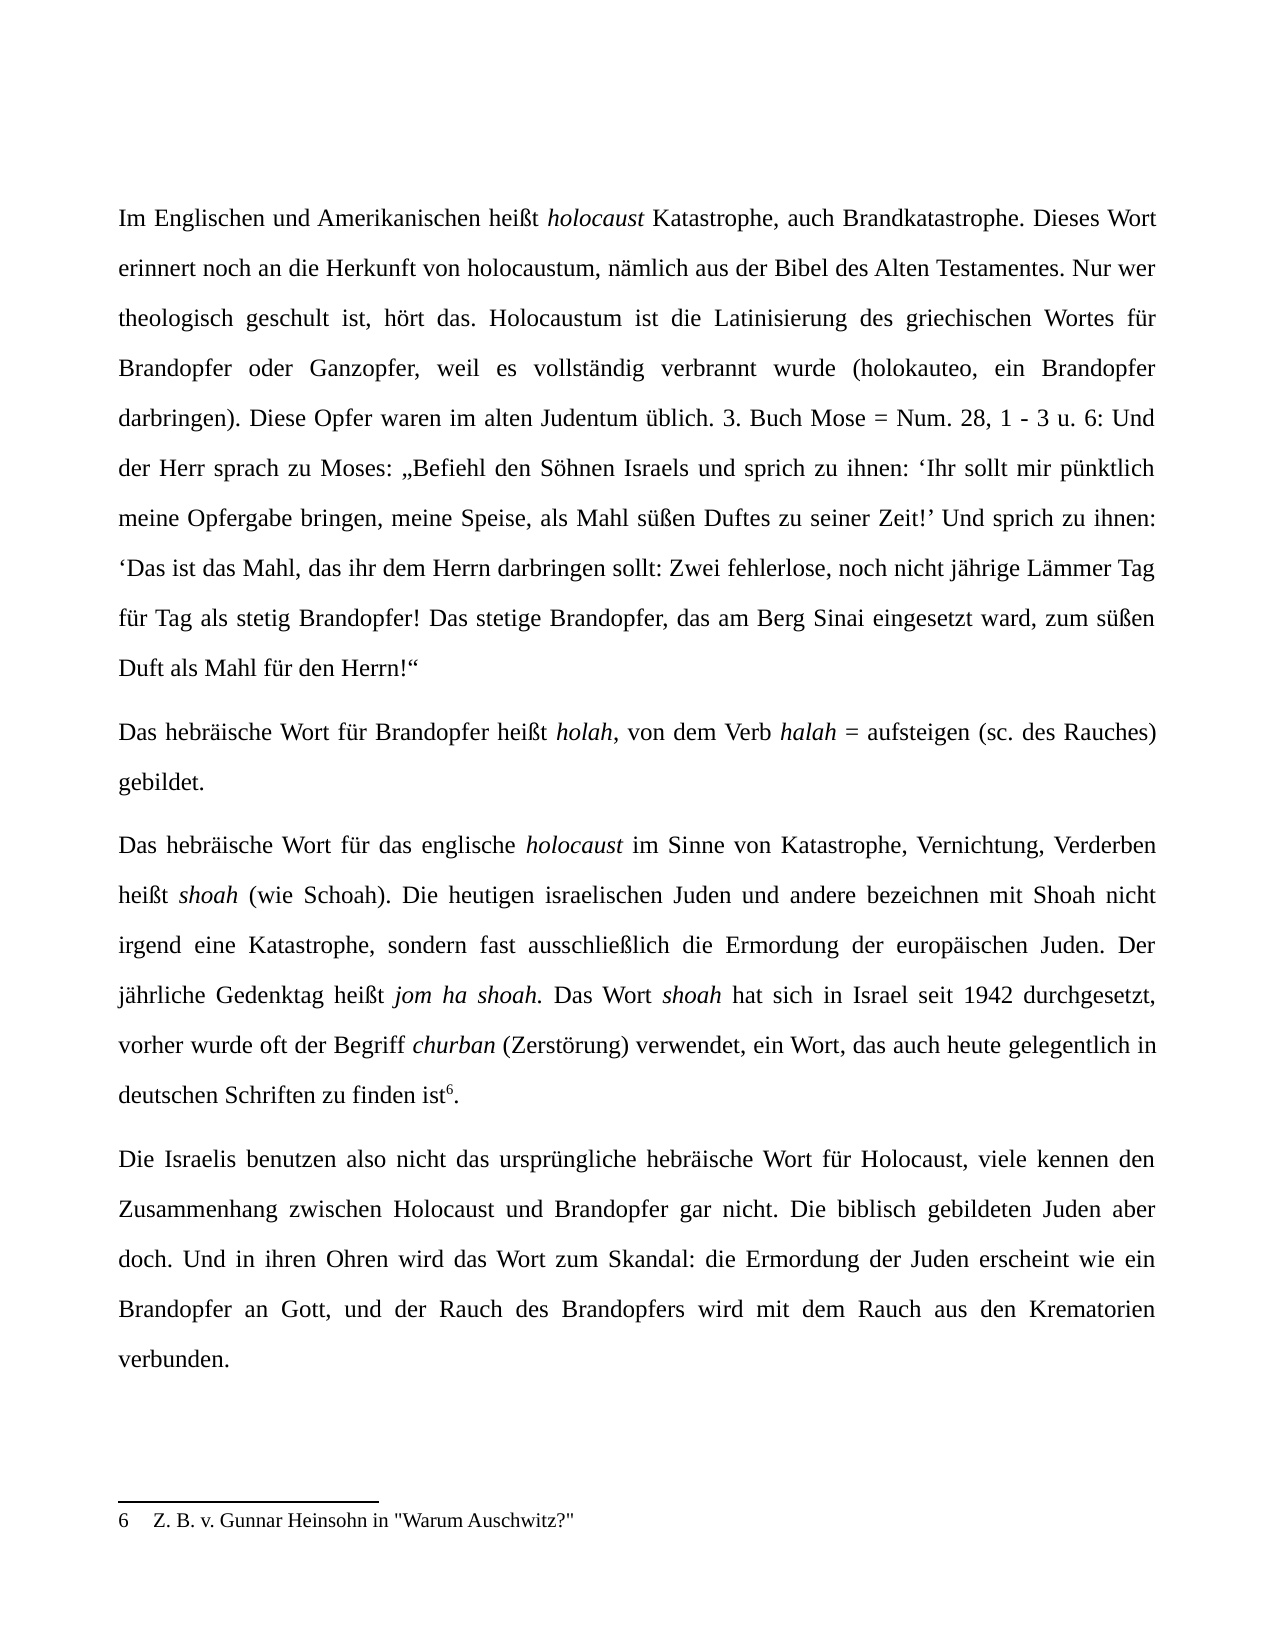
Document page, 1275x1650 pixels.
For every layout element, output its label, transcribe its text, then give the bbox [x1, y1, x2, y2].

text Das hebräische Wort für Brandopfer heißt holah, von dem Verb halah = aufsteigen (sc. des Rauches) gebildet. [118, 696, 1157, 796]
text Die Israelis benutzen also nicht das ursprüngliche hebräische Wort für Holocaust, viele kennen den Zusammenhang zwischen Holocaust und Brandopfer gar nicht. Die biblisch gebildeten Juden aber doch. Und in ihren Ohren wird das Wort zum Skandal: die Ermordung der Juden erscheint wie ein Brandopfer an Gott, und der Rauch des Brandopfers wird mit dem Rauch aus den Krematorien verbunden. [118, 1123, 1157, 1373]
text Im Englischen und Amerikanischen heißt holocaust Katastrophe, auch Brandkatastrophe. Dieses Wort erinnert noch an die Herkunft von holocaustum, nämlich aus der Bibel des Alten Testamentes. Nur wer theologisch geschult ist, hört das. Holocaustum ist die Latinisierung des griechischen Wortes für Brandopfer oder Ganzopfer, weil es vollständig verbrannt wurde (holokauteo, ein Brandopfer darbringen). Diese Opfer waren im alten Judentum üblich. 3. Buch Mose = Num. 28, 1 - 3 u. 6: Und der Herr sprach zu Moses: „Befiehl den Söhnen Israels und sprich zu ihnen: ‘Ihr sollt mir pünktlich meine Opfergabe bringen, meine Speise, als Mahl süßen Duftes zu seiner Zeit!’ Und sprich zu ihnen: ‘Das ist das Mahl, das ihr dem Herrn darbringen sollt: Zwei fehlerlose, noch nicht jährige Lämmer Tag für Tag als stetig Brandopfer! Das stetige Brandopfer, das am Berg Sinai eingesetzt ward, zum süßen Duft als Mahl für den Herrn!“ [118, 182, 1157, 682]
text Z. B. v. Gunnar Heinsohn in "Warum Auschwitz?" [118, 1508, 1157, 1532]
text Das hebräische Wort für das englische holocaust im Sinne von Katastrophe, Vernichtung, Verderben heißt shoah (wie Schoah). Die heutigen israelischen Juden und andere bezeichnen mit Shoah nicht irgend eine Katastrophe, sondern fast ausschließlich die Ermordung der europäischen Juden. Der jährliche Gedenktag heißt jom ha shoah. Das Wort shoah hat sich in Israel seit 1942 durchgesetzt, vorher wurde oft der Begriff churban (Zerstörung) verwendet, ein Wort, das auch heute gelegentlich in deutschen Schriften zu finden ist. [118, 809, 1157, 1109]
